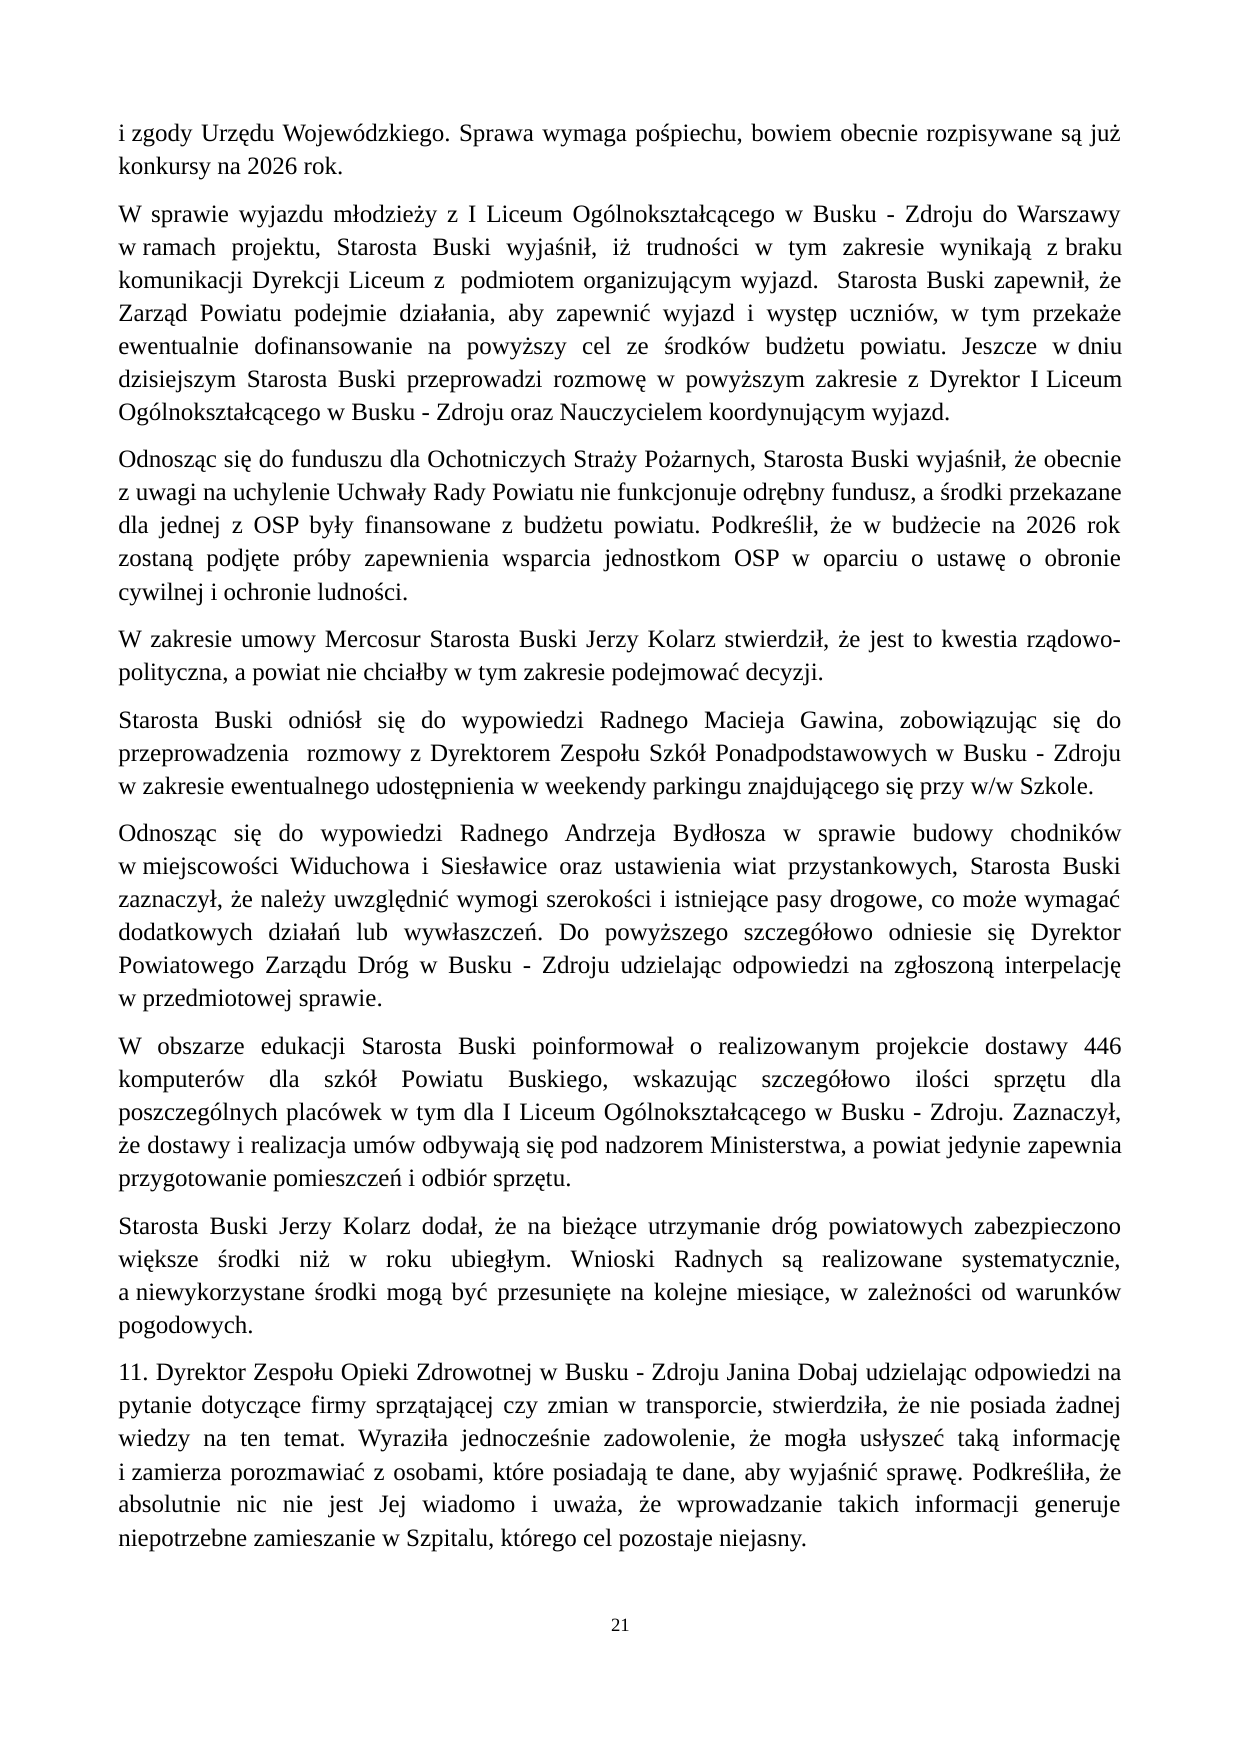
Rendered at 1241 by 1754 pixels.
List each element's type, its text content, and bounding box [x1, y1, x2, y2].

text i zgody Urzędu Wojewódzkiego. Sprawa wymaga pośpiechu, bowiem obecnie rozpisywane są już konkursy na 2026 rok. [118, 118, 1122, 180]
text W zakresie umowy Mercosur Starosta Buski Jerzy Kolarz stwierdził, że jest to kwestia rządowo-polityczna, a powiat nie chciałby w tym zakresie podejmować decyzji. [118, 624, 1122, 686]
text Odnosząc się do wypowiedzi Radnego Andrzeja Bydłosza w sprawie budowy chodników w miejscowości Widuchowa i Siesławice oraz ustawienia wiat przystankowych, Starosta Buski zaznaczył, że należy uwzględnić wymogi szerokości i istniejące pasy drogowe, co może wymagać dodatkowych działań lub wywłaszczeń. Do powyższego szczegółowo odniesie się Dyrektor Powiatowego Zarządu Dróg w Busku - Zdroju udzielając odpowiedzi na zgłoszoną interpelację w przedmiotowej sprawie. [118, 818, 1122, 1012]
text 11. Dyrektor Zespołu Opieki Zdrowotnej w Busku - Zdroju Janina Dobaj udzielając odpowiedzi na pytanie dotyczące firmy sprzątającej czy zmian w transporcie, stwierdziła, że nie posiada żadnej wiedzy na ten temat. Wyraziła jednocześnie zadowolenie, że mogła usłyszeć taką informację i zamierza porozmawiać z osobami, które posiadają te dane, aby wyjaśnić sprawę. Podkreśliła, że absolutnie nic nie jest Jej wiadomo i uważa, że wprowadzanie takich informacji generuje niepotrzebne zamieszanie w Szpitalu, którego cel pozostaje niejasny. [118, 1357, 1122, 1551]
text Starosta Buski Jerzy Kolarz dodał, że na bieżące utrzymanie dróg powiatowych zabezpieczono większe środki niż w roku ubiegłym. Wnioski Radnych są realizowane systematycznie, a niewykorzystane środki mogą być przesunięte na kolejne miesiące, w zależności od warunków pogodowych. [118, 1211, 1122, 1339]
text W sprawie wyjazdu młodzieży z I Liceum Ogólnokształcącego w Busku - Zdroju do Warszawy w ramach projektu, Starosta Buski wyjaśnił, iż trudności w tym zakresie wynikają z braku komunikacji Dyrekcji Liceum z podmiotem organizującym wyjazd. Starosta Buski zapewnił, że Zarząd Powiatu podejmie działania, aby zapewnić wyjazd i występ uczniów, w tym przekaże ewentualnie dofinansowanie na powyższy cel ze środków budżetu powiatu. Jeszcze w dniu dzisiejszym Starosta Buski przeprowadzi rozmowę w powyższym zakresie z Dyrektor I Liceum Ogólnokształcącego w Busku - Zdroju oraz Nauczycielem koordynującym wyjazd. [118, 199, 1122, 426]
text Odnosząc się do funduszu dla Ochotniczych Straży Pożarnych, Starosta Buski wyjaśnił, że obecnie z uwagi na uchylenie Uchwały Rady Powiatu nie funkcjonuje odrębny fundusz, a środki przekazane dla jednej z OSP były finansowane z budżetu powiatu. Podkreślił, że w budżecie na 2026 rok zostaną podjęte próby zapewnienia wsparcia jednostkom OSP w oparciu o ustawę o obronie cywilnej i ochronie ludności. [118, 444, 1122, 605]
text W obszarze edukacji Starosta Buski poinformował o realizowanym projekcie dostawy 446 komputerów dla szkół Powiatu Buskiego, wskazując szczegółowo ilości sprzętu dla poszczególnych placówek w tym dla I Liceum Ogólnokształcącego w Busku - Zdroju. Zaznaczył, że dostawy i realizacja umów odbywają się pod nadzorem Ministerstwa, a powiat jedynie zapewnia przygotowanie pomieszczeń i odbiór sprzętu. [118, 1031, 1122, 1192]
text Starosta Buski odniósł się do wypowiedzi Radnego Macieja Gawina, zobowiązując się do przeprowadzenia rozmowy z Dyrektorem Zespołu Szkół Ponadpodstawowych w Busku - Zdroju w zakresie ewentualnego udostępnienia w weekendy parkingu znajdującego się przy w/w Szkole. [118, 705, 1122, 799]
